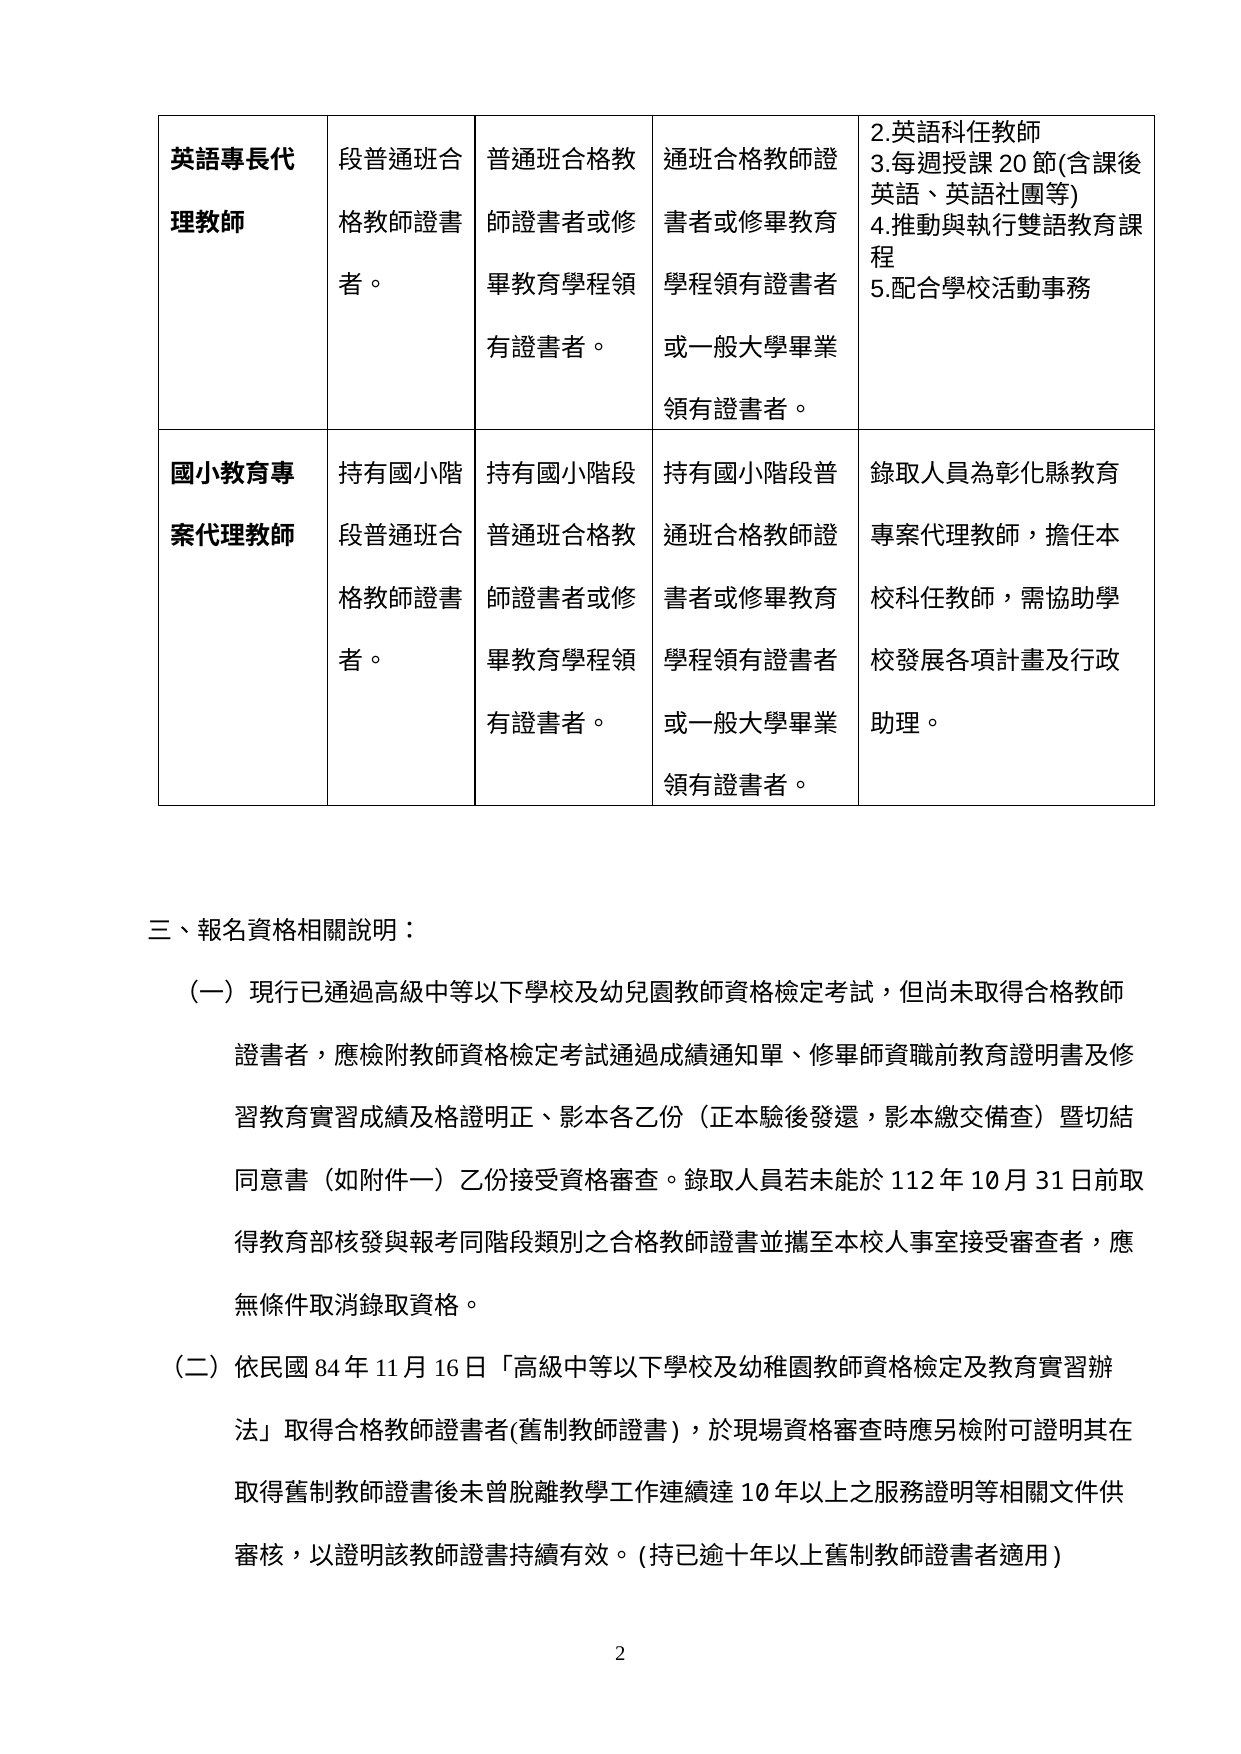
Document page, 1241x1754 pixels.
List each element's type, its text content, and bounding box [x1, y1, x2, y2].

table_cell 持有國小階段普通班合格教師證書者。 [328, 430, 474, 804]
text （二）依民國84年11月16日「高級中等以下學校及幼稚園教師資格檢定及教育實習辦法」取得合格教師證書者(舊制教師證書)，於現場資格審查時應另檢附可證明其在取得舊制教師證書後未曾脫離教學工作連續達10年以上之服務證明等相關文件供審核，以證明該教師證書持續有效。(持已逾十年以上舊制教師證書者適用) [159, 1324, 1146, 1574]
text （一）現行已通過高級中等以下學校及幼兒園教師資格檢定考試，但尚未取得合格教師證書者，應檢附教師資格檢定考試通過成績通知單、修畢師資職前教育證明書及修習教育實習成績及格證明正、影本各乙份（正本驗後發還，影本繳交備查）暨切結同意書（如附件一）乙份接受資格審查。錄取人員若未能於112年10月31日前取得教育部核發與報考同階段類別之合格教師證書並攜至本校人事室接受審查者，應無條件取消錄取資格。 [159, 949, 1146, 1324]
text 三、報名資格相關說明： [94, 887, 1146, 949]
table_cell 段普通班合格教師證書者。 [328, 116, 474, 428]
table_cell 持有國小階段普通班合格教師證書者或修畢教育學程領有證書者。 [476, 430, 652, 804]
table_cell 持有國小階段普通班合格教師證書者或修畢教育學程領有證書者或一般大學畢業領有證書者。 [653, 430, 858, 804]
table_cell 英語專長代理教師 [159, 116, 327, 428]
table_cell 普通班合格教師證書者或修畢教育學程領有證書者。 [476, 116, 652, 428]
table_cell 錄取人員為彰化縣教育專案代理教師，擔任本校科任教師，需協助學校發展各項計畫及行政助理。 [859, 430, 1154, 804]
table_cell 通班合格教師證書者或修畢教育學程領有證書者或一般大學畢業領有證書者。 [653, 116, 858, 428]
table_cell 2.英語科任教師 3.每週授課20節(含課後英語、英語社團等) 4.推動與執行雙語教育課程 5.配合學校活動事務 [859, 116, 1154, 428]
table_cell 國小教育專案代理教師 [159, 430, 327, 804]
